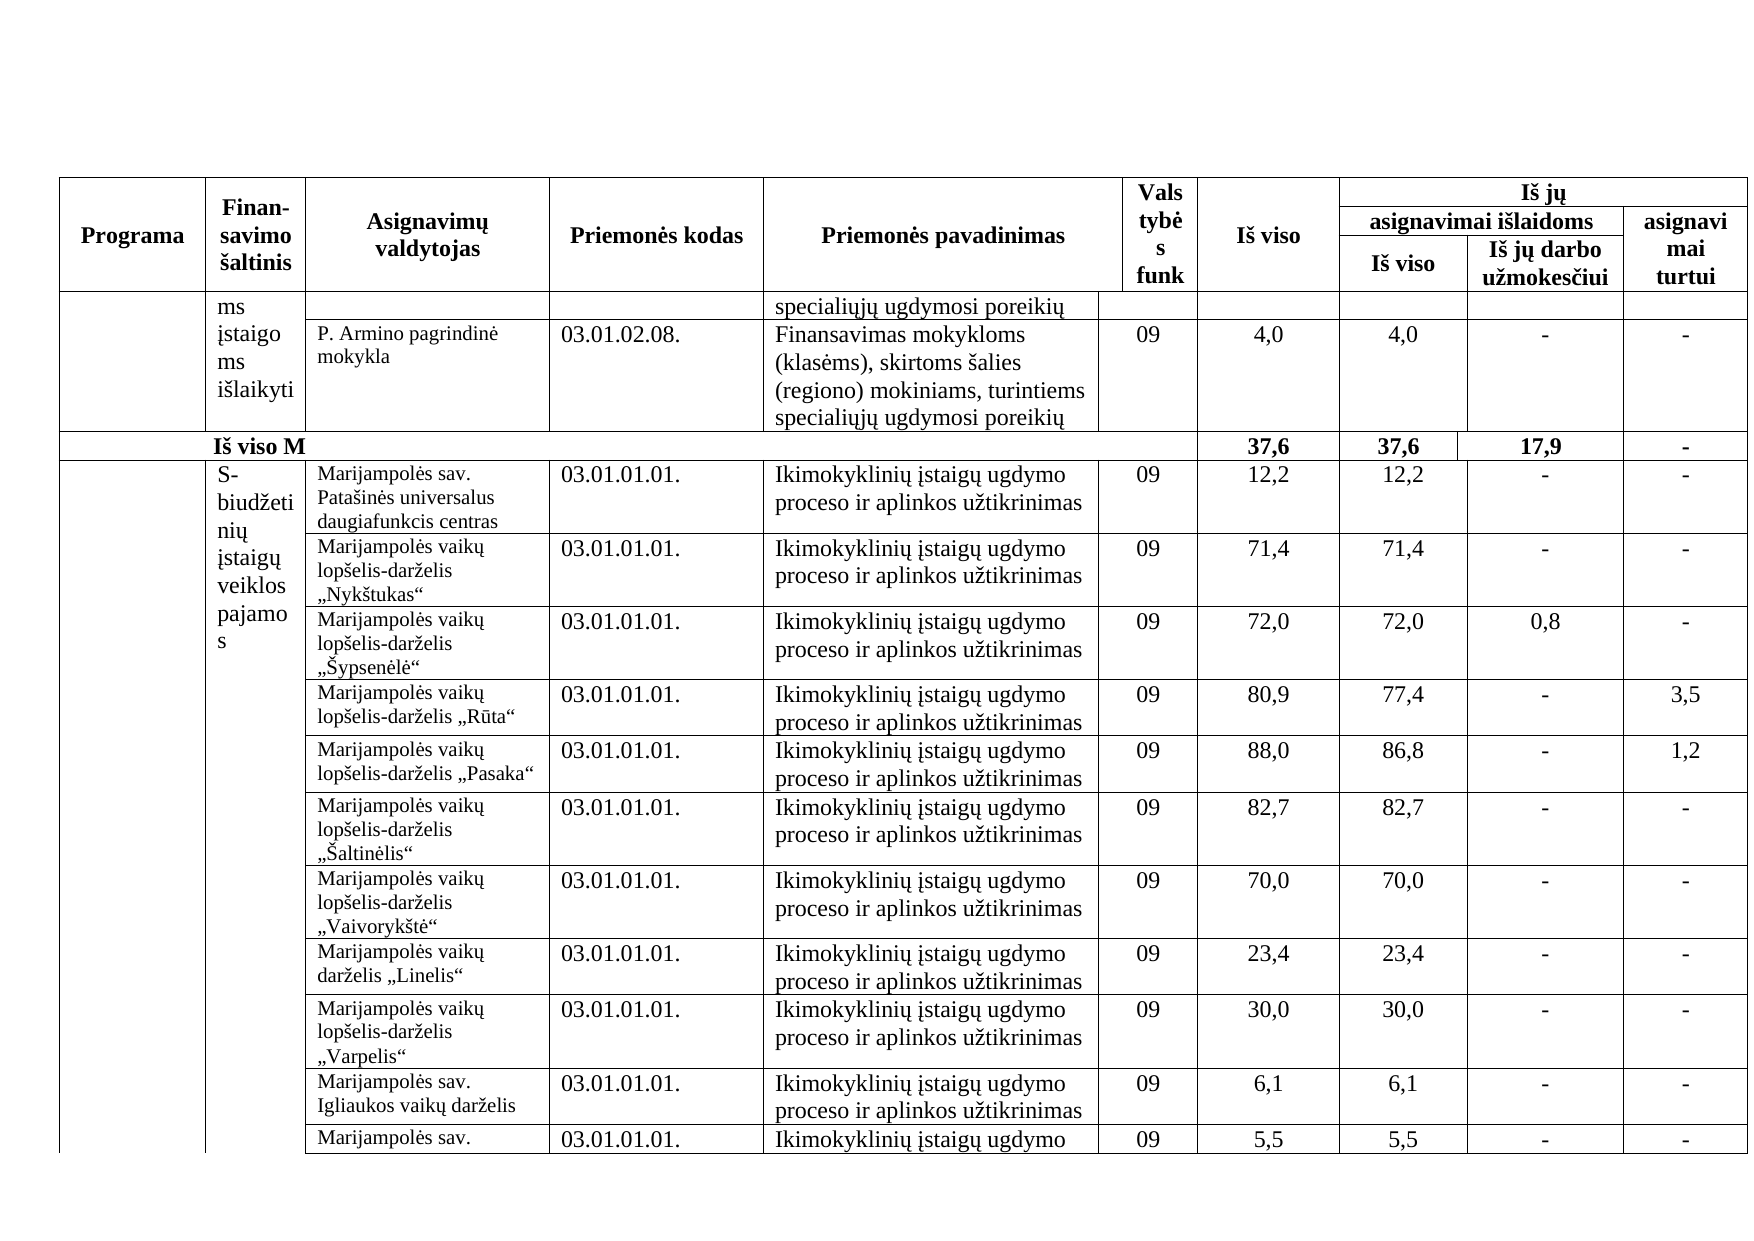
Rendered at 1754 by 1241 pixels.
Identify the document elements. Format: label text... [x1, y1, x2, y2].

table_cell 6,1 [1198, 1069, 1339, 1124]
table_header Priemonės pavadinimas [764, 178, 1122, 291]
table_cell 70,0 [1198, 866, 1339, 938]
table_header Iš viso [1198, 178, 1339, 291]
table_cell asignavimai išlaidoms [1340, 207, 1623, 234]
table_cell [1748, 938, 1754, 994]
table_header Iš jų [1340, 178, 1747, 206]
table_cell - [1468, 793, 1623, 865]
table_cell [60, 865, 205, 938]
table_cell [206, 994, 305, 1068]
table_cell 03.01.02.08. [550, 320, 763, 431]
table_cell [60, 679, 205, 735]
table_cell 72,0 [1340, 607, 1467, 679]
table_cell Iš jų darbo užmokesčiui [1468, 236, 1623, 291]
table_cell 37,6 [1198, 432, 1339, 459]
table_cell [1748, 792, 1754, 865]
table_cell - [1468, 1069, 1623, 1124]
table_cell [60, 533, 205, 606]
table_cell 5,5 [1198, 1125, 1339, 1152]
table_cell 88,0 [1198, 736, 1339, 792]
table_cell Ikimokyklinių įstaigų ugdymo proceso ir aplinkos užtikrinimas [764, 866, 1098, 938]
table_cell - [1468, 680, 1623, 735]
table_cell Marijampolės sav. [306, 1125, 549, 1152]
table_cell - [1624, 866, 1747, 938]
table_cell [1748, 994, 1754, 1068]
table_cell Iš viso [1340, 236, 1467, 291]
table_cell Ikimokyklinių įstaigų ugdymo proceso ir aplinkos užtikrinimas [764, 461, 1098, 533]
table_cell 30,0 [1198, 995, 1339, 1068]
table_cell Ikimokyklinių įstaigų ugdymo proceso ir aplinkos užtikrinimas [764, 607, 1098, 679]
table_cell [60, 1124, 205, 1152]
table_cell 09 [1099, 736, 1197, 792]
table_cell - [1624, 534, 1747, 606]
table_cell [60, 319, 205, 431]
table_cell 09 [1099, 866, 1197, 938]
table_cell [206, 679, 305, 735]
table_cell 03.01.01.01. [550, 939, 763, 994]
table_cell - [1624, 793, 1747, 865]
table_cell 03.01.01.01. [550, 680, 763, 735]
table_cell - [1468, 1125, 1623, 1152]
table_cell Ikimokyklinių įstaigų ugdymo proceso ir aplinkos užtikrinimas [764, 680, 1098, 735]
table_cell [206, 1124, 305, 1152]
table_cell - [1624, 995, 1747, 1068]
table_cell 23,4 [1198, 939, 1339, 994]
table_cell 4,0 [1198, 320, 1339, 431]
table_cell Ikimokyklinių įstaigų ugdymo proceso ir aplinkos užtikrinimas [764, 1069, 1098, 1124]
table_cell 09 [1099, 793, 1197, 865]
table_cell 03.01.01.01. [550, 736, 763, 792]
table_cell [60, 1068, 205, 1124]
table_cell Marijampolės vaikų lopšelis-darželis „Rūta“ [306, 680, 549, 735]
table_cell 71,4 [1198, 534, 1339, 606]
table_cell 17,9 [1458, 432, 1623, 459]
table_cell 09 [1099, 607, 1197, 679]
table_cell 4,0 [1340, 320, 1467, 431]
table_cell specialiųjų ugdymosi poreikių [764, 292, 1098, 319]
table_cell [60, 606, 205, 679]
table_cell Marijampolės vaikų lopšelis-darželis „Vaivorykštė“ [306, 866, 549, 938]
table_cell [1748, 735, 1754, 792]
table_cell 77,4 [1340, 680, 1467, 735]
table_cell Marijampolės vaikų lopšelis-darželis „Pasaka“ [306, 736, 549, 792]
table_cell [1748, 865, 1754, 938]
table_cell [206, 792, 305, 865]
table_cell [60, 292, 205, 319]
table_cell - [1624, 1125, 1747, 1152]
table_cell [206, 735, 305, 792]
table_cell 09 [1099, 320, 1197, 431]
table_cell [1748, 431, 1754, 459]
table_cell Ikimokyklinių įstaigų ugdymo proceso ir aplinkos užtikrinimas [764, 995, 1098, 1068]
table_cell - [1624, 292, 1747, 319]
table_cell [60, 994, 205, 1068]
table_cell P. Armino pagrindinė mokykla [306, 320, 549, 431]
table_cell Marijampolės vaikų lopšelis-darželis „Šaltinėlis“ [306, 793, 549, 865]
table_cell Ikimokyklinių įstaigų ugdymo proceso ir aplinkos užtikrinimas [764, 736, 1098, 792]
table_cell 03.01.01.01. [550, 1125, 763, 1152]
table_cell 09 [1099, 1125, 1197, 1152]
table_cell 80,9 [1198, 680, 1339, 735]
table_cell [1748, 291, 1754, 319]
table_cell 03.01.01.01. [550, 534, 763, 606]
table_cell 0,8 [1468, 607, 1623, 679]
table_cell [206, 865, 305, 938]
table_cell [60, 461, 205, 533]
table_cell 09 [1099, 680, 1197, 735]
table_cell - [1468, 866, 1623, 938]
table_cell - [1468, 995, 1623, 1068]
table_cell 82,7 [1198, 793, 1339, 865]
table_cell 09 [1099, 461, 1197, 533]
table_cell Marijampolės vaikų darželis „Linelis“ [306, 939, 549, 994]
table_cell [550, 292, 763, 319]
table_cell 03.01.01.01. [550, 607, 763, 679]
table_header Valstybės funkcija [1123, 178, 1197, 291]
table_cell - [1624, 432, 1747, 459]
table_cell [1198, 292, 1339, 319]
table_cell 72,0 [1198, 607, 1339, 679]
table_cell [1748, 1068, 1754, 1124]
table_header Asignavimų valdytojas [306, 178, 549, 291]
table_cell 09 [1099, 995, 1197, 1068]
table_cell ms įstaigoms išlaikyti [206, 292, 305, 431]
table_cell - [1624, 1069, 1747, 1124]
table_cell Ikimokyklinių įstaigų ugdymo proceso ir aplinkos užtikrinimas [764, 793, 1098, 865]
table_cell 12,2 [1340, 461, 1467, 533]
table_cell [60, 792, 205, 865]
table_cell - [1624, 607, 1747, 679]
table_cell [1748, 460, 1754, 533]
table_cell [206, 1068, 305, 1124]
table_cell - [1468, 939, 1623, 994]
table_cell Iš viso M [60, 432, 1197, 459]
table_cell Marijampolės vaikų lopšelis-darželis „Varpelis“ [306, 995, 549, 1068]
table_cell - [1624, 320, 1747, 431]
table_cell 09 [1099, 939, 1197, 994]
table_cell Marijampolės sav. Igliaukos vaikų darželis [306, 1069, 549, 1124]
table_cell Marijampolės vaikų lopšelis-darželis „Šypsenėlė“ [306, 607, 549, 679]
table_cell - [1468, 461, 1623, 533]
table_cell 71,4 [1340, 534, 1467, 606]
table_cell asignavimai turtui įsigyti [1624, 207, 1747, 291]
table_cell - [1468, 534, 1623, 606]
table_cell [1468, 292, 1623, 319]
table_cell 09 [1099, 292, 1197, 319]
table_cell - [1468, 736, 1623, 792]
table_cell 6,1 [1340, 1069, 1467, 1124]
table_cell Ikimokyklinių įstaigų ugdymo proceso ir aplinkos užtikrinimas [764, 939, 1098, 994]
table_cell 37,6 [1340, 432, 1457, 459]
table_cell [1748, 206, 1754, 234]
table_cell 03.01.01.01. [550, 866, 763, 938]
table_cell Marijampolės sav. Patašinės universalus daugiafunkcis centras [306, 461, 549, 533]
table_cell 5,5 [1340, 1125, 1467, 1152]
table_header Programa [60, 178, 205, 291]
table_cell [306, 292, 549, 319]
table_cell [206, 938, 305, 994]
table_header Priemonės kodas [550, 178, 763, 291]
table_cell [1748, 1124, 1754, 1152]
table_cell Marijampolės vaikų lopšelis-darželis „Nykštukas“ [306, 534, 549, 606]
table_header Finan-savimo šaltinis [206, 178, 305, 291]
table_cell [60, 938, 205, 994]
table_cell [1748, 533, 1754, 606]
table_cell S-biudžetinių įstaigų veiklos pajamos [206, 461, 305, 679]
table_cell 70,0 [1340, 866, 1467, 938]
table_cell [1748, 319, 1754, 431]
table_cell 09 [1099, 1069, 1197, 1124]
table_cell - [1624, 939, 1747, 994]
table_cell Ikimokyklinių įstaigų ugdymo [764, 1125, 1098, 1152]
table_cell 30,0 [1340, 995, 1467, 1068]
table_cell 09 [1099, 534, 1197, 606]
table_cell 03.01.01.01. [550, 461, 763, 533]
table_cell 12,2 [1198, 461, 1339, 533]
table_cell [1340, 292, 1467, 319]
table_cell Ikimokyklinių įstaigų ugdymo proceso ir aplinkos užtikrinimas [764, 534, 1098, 606]
table_cell - [1468, 320, 1623, 431]
table_cell 1,2 [1624, 736, 1747, 792]
table_cell 23,4 [1340, 939, 1467, 994]
table_cell [1748, 235, 1754, 291]
table_cell Finansavimas mokykloms (klasėms), skirtoms šalies (regiono) mokiniams, turintiems specialiųjų ugdymosi poreikių [764, 320, 1098, 431]
table_cell [60, 735, 205, 792]
table_cell 03.01.01.01. [550, 793, 763, 865]
table_cell 03.01.01.01. [550, 995, 763, 1068]
table_cell [1748, 606, 1754, 679]
table_cell 3,5 [1624, 680, 1747, 735]
table_cell 82,7 [1340, 793, 1467, 865]
table_header [1748, 177, 1754, 206]
table_cell 03.01.01.01. [550, 1069, 763, 1124]
table_cell - [1624, 461, 1747, 533]
table_cell [1748, 679, 1754, 735]
table_cell 86,8 [1340, 736, 1467, 792]
